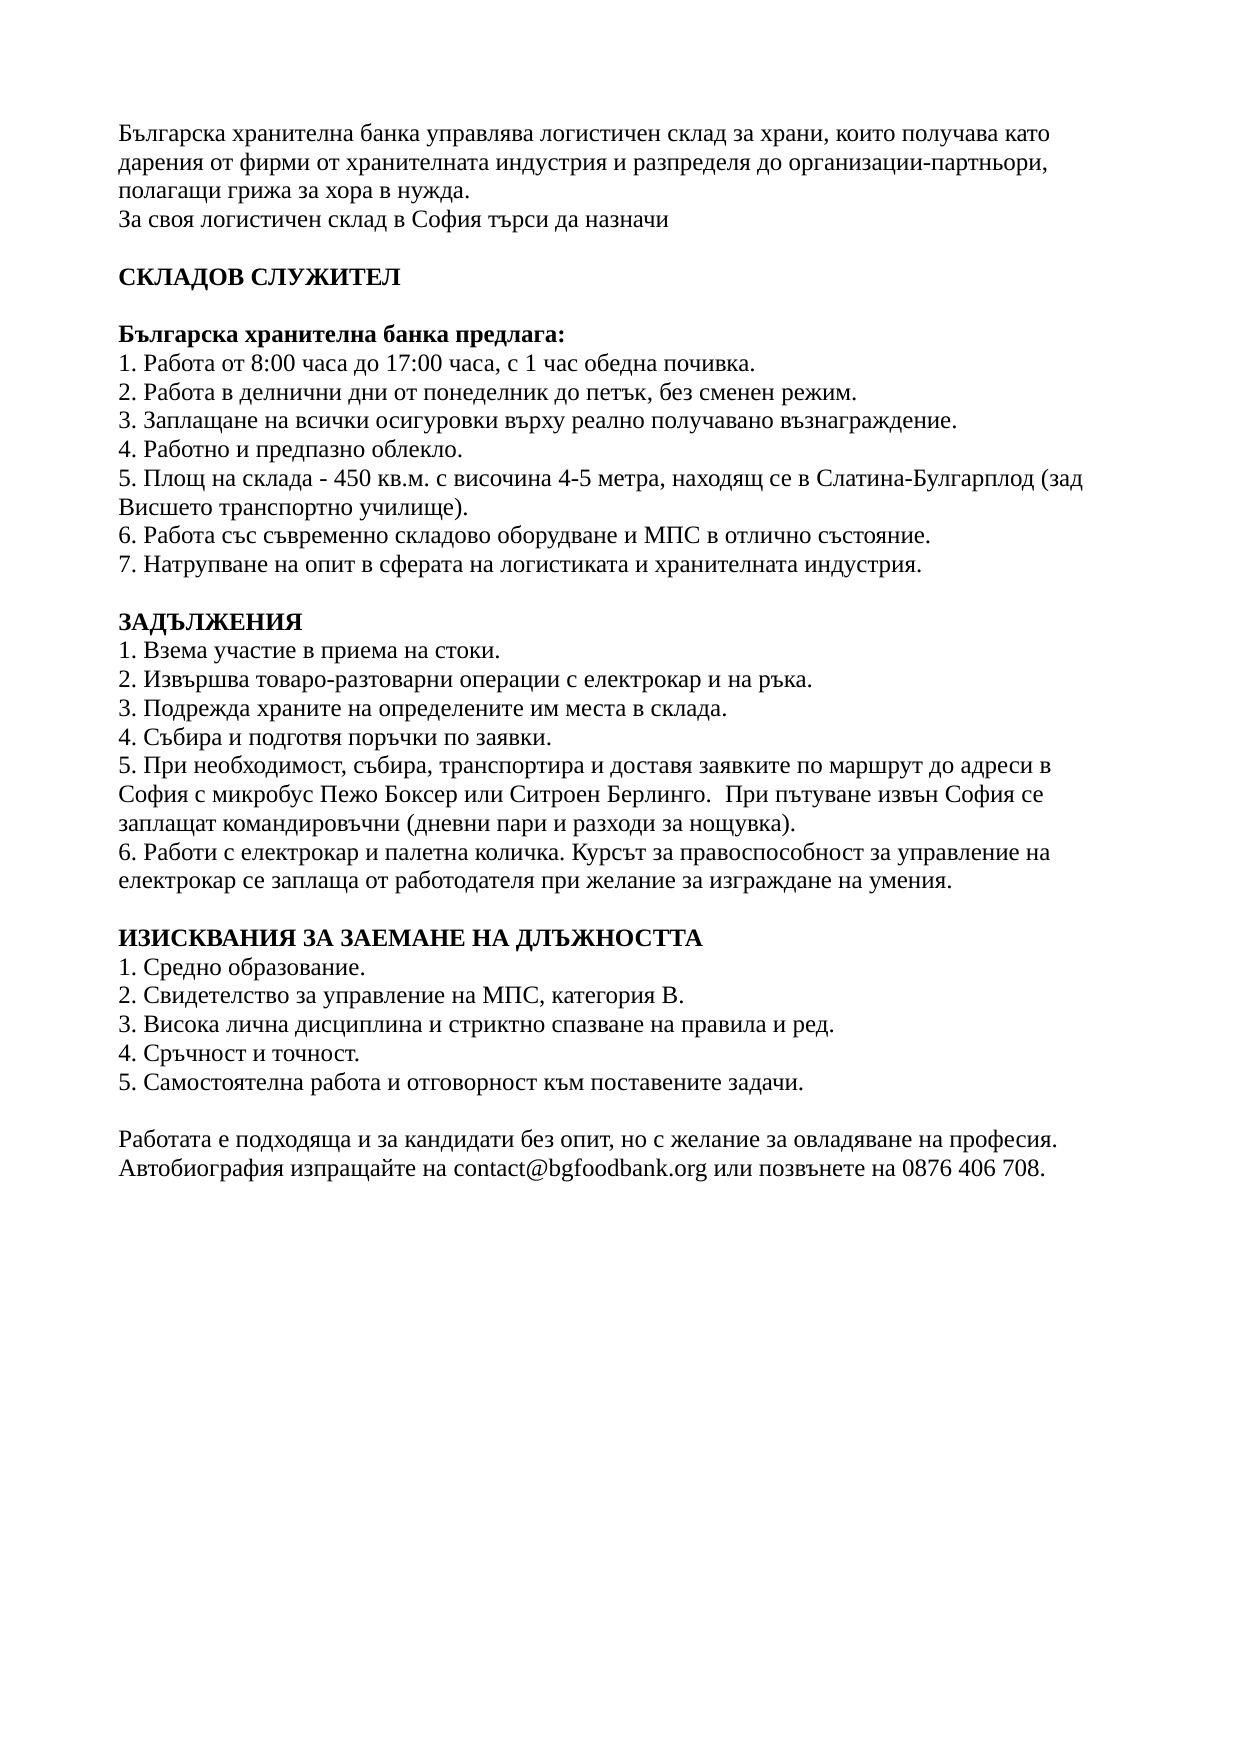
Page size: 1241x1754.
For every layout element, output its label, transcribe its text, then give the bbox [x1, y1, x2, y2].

text 3. Висока лична дисциплина и стриктно спазване на правила и ред. 4. Сръчност и точност. 5. Самостоятелна работа и отговорност към поставените задачи. Работата е подходяща и за кандидати без опит, но с желание за овладяване на професия. Автобиография изпращайте на contact@bgfoodbank.org или позвънете на 0876 406 708. [118, 1009, 1122, 1211]
text Българска хранителна банка управлява логистичен склад за храни, които получава като дарения от фирми от хранителната индустрия и разпределя до организации-партньори, полагащи грижа за хора в нужда. За своя логистичен склад в София търси да назначи СКЛАДОВ СЛУЖИТЕЛ [118, 118, 1122, 291]
text Българска хранителна банка предлага: 1. Работа от 8:00 часа до 17:00 часа, с 1 час обедна почивка. 2. Работа в делнични дни от понеделник до петък, без сменен режим. 3. Заплащане на всички осигуровки върху реално получавано възнаграждение. 4. Работно и предпазно облекло. 5. Площ на склада - 450 кв.м. с височина 4-5 метра, находящ се в Слатина-Булгарплод (зад Висшето транспортно училище). 6. Работа със съвременно складово оборудване и МПС в отлично състояние. [118, 319, 1122, 549]
text 7. Натрупване на опит в сферата на логистиката и хранителната индустрия. ЗАДЪЛЖЕНИЯ 1. Взема участие в приема на стоки. 2. Извършва товаро-разтоварни операции с електрокар и на ръка. 3. Подрежда храните на определените им места в склада. 4. Събира и подготвя поръчки по заявки. 5. При необходимост, събира, транспортира и доставя заявките по маршрут до адреси в София с микробус Пежо Боксер или Ситроен Берлинго. При пътуване извън София се заплащат командировъчни (дневни пари и разходи за нощувка). 6. Работи с електрокар и палетна количка. Курсът за правоспособност за управление на електрокар се заплаща от работодателя при желание за изграждане на умения. ИЗИСКВАНИЯ ЗА ЗАЕМАНЕ НА ДЛЪЖНОСТТА 1. Средно образование. 2. Свидетелство за управление на МПС, категория В. [118, 549, 1122, 1009]
